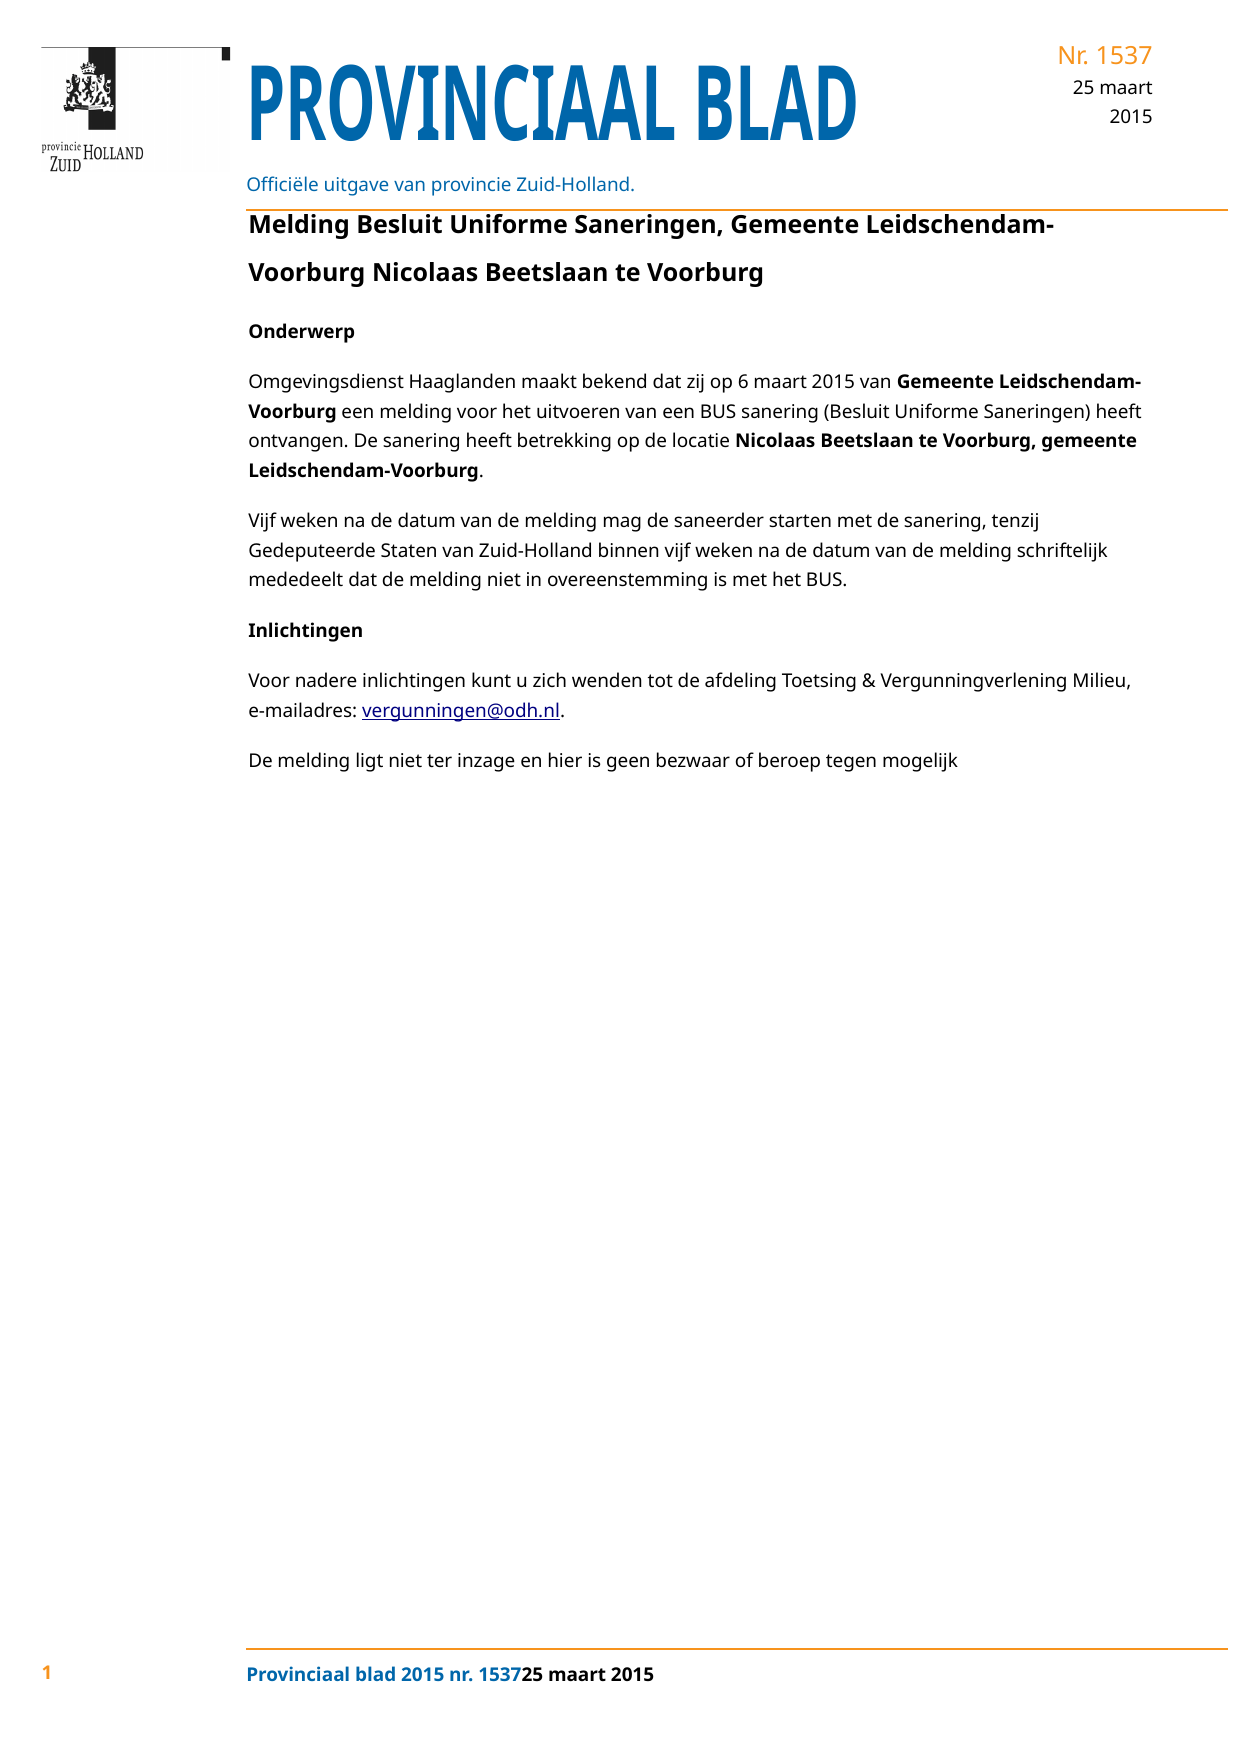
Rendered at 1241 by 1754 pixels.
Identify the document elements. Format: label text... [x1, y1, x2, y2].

picture [41, 47, 231, 172]
text De melding ligt niet ter inzage en hier is geen bezwaar of beroep tegen mogelijk [248, 747, 1152, 773]
text Vijf weken na de datum van de melding mag de saneerder starten met de sanering, tenzij Gedeputeerde Staten van Zuid-Holland binnen vijf weken na de datum van de melding schriftelijk mededeelt dat de melding niet in overeenstemming is met het BUS. [248, 507, 1152, 592]
text Voor nadere inlichtingen kunt u zich wenden tot de afdeling Toetsing & Vergunningverlening Milieu, e-mailadres: vergunningen@odh.nl. [248, 667, 1152, 723]
text Omgevingsdienst Haaglanden maakt bekend dat zij op 6 maart 2015 van Gemeente Leidschendam-Voorburg een melding voor het uitvoeren van een BUS sanering (Besluit Uniforme Saneringen) heeft ontvangen. De sanering heeft betrekking op de locatie Nicolaas Beetslaan te Voorburg, gemeente Leidschendam-Voorburg. [248, 368, 1152, 483]
text Onderwerp [248, 318, 1152, 344]
text Inlichtingen [248, 617, 1152, 643]
text Melding Besluit Uniforme Saneringen, Gemeente Leidschendam-Voorburg Nicolaas Beetslaan te Voorburg [248, 211, 1152, 288]
